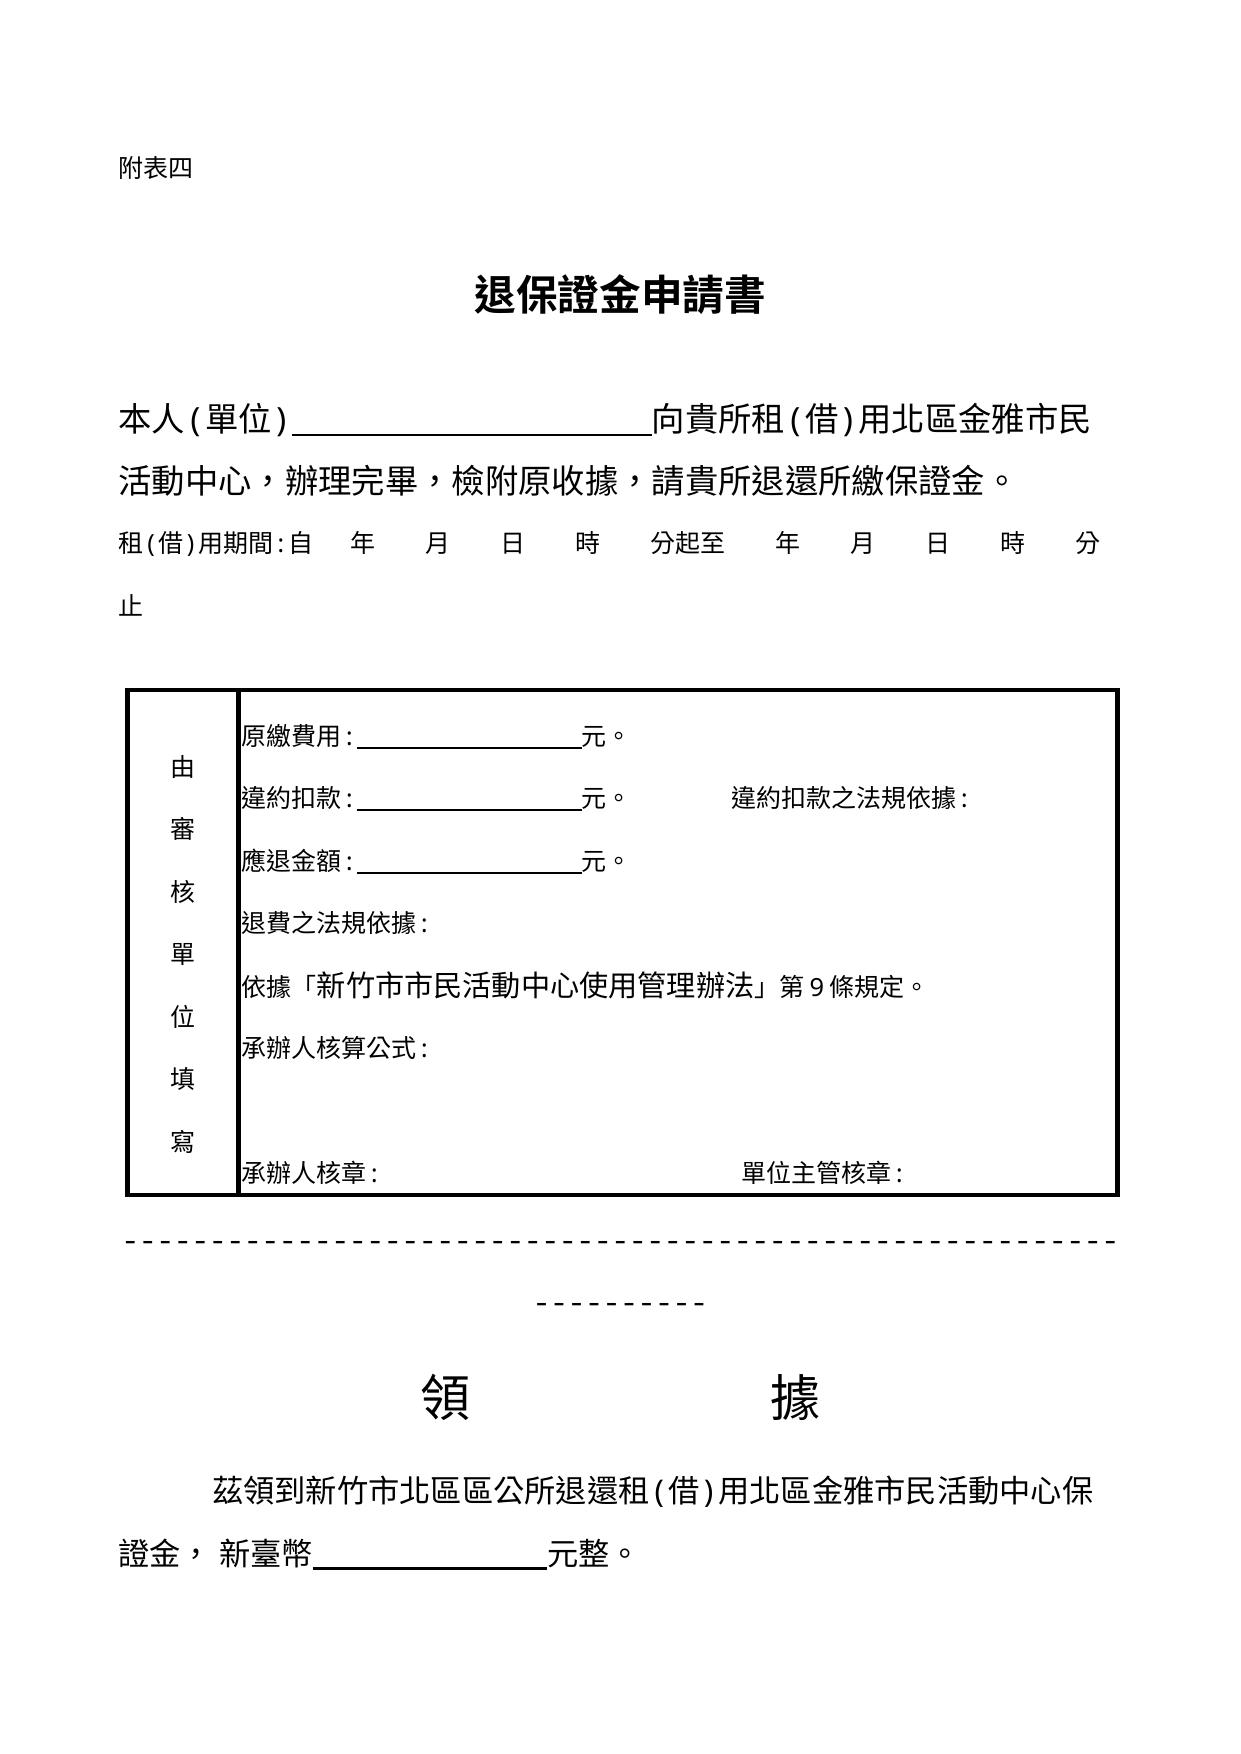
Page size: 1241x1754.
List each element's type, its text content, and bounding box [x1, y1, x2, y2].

text 租(借)用期間:自 年 月 日 時 分起至 年 月 日 時 分止 [118, 500, 1122, 625]
text 附表四 [118, 125, 1122, 188]
text ------------------------------------------------------------------- [118, 1197, 1122, 1322]
table_header 由 審 核 單 位 填 寫 [130, 692, 236, 1192]
text 茲領到新竹市北區區公所退還租(借)用北區金雅市民活動中心保證金， 新臺幣 元整。 [118, 1447, 1122, 1572]
table_header 原繳費用: 元。 違約扣款: 元。 違約扣款之法規依據: 應退金額: 元。 退費之法規依據: 依據「新竹市市民活動中心使用管理辦法」第9條規定。 承辦人核算公式: 承辦人核章: 單位主管核章: [241, 692, 1115, 1192]
text 領 據 [118, 1322, 1122, 1447]
text 本人(單位) 向貴所租(借)用北區金雅市民活動中心，辦理完畢，檢附原收據，請貴所退還所繳保證金。 [118, 375, 1122, 500]
text 退保證金申請書 [118, 250, 1122, 313]
